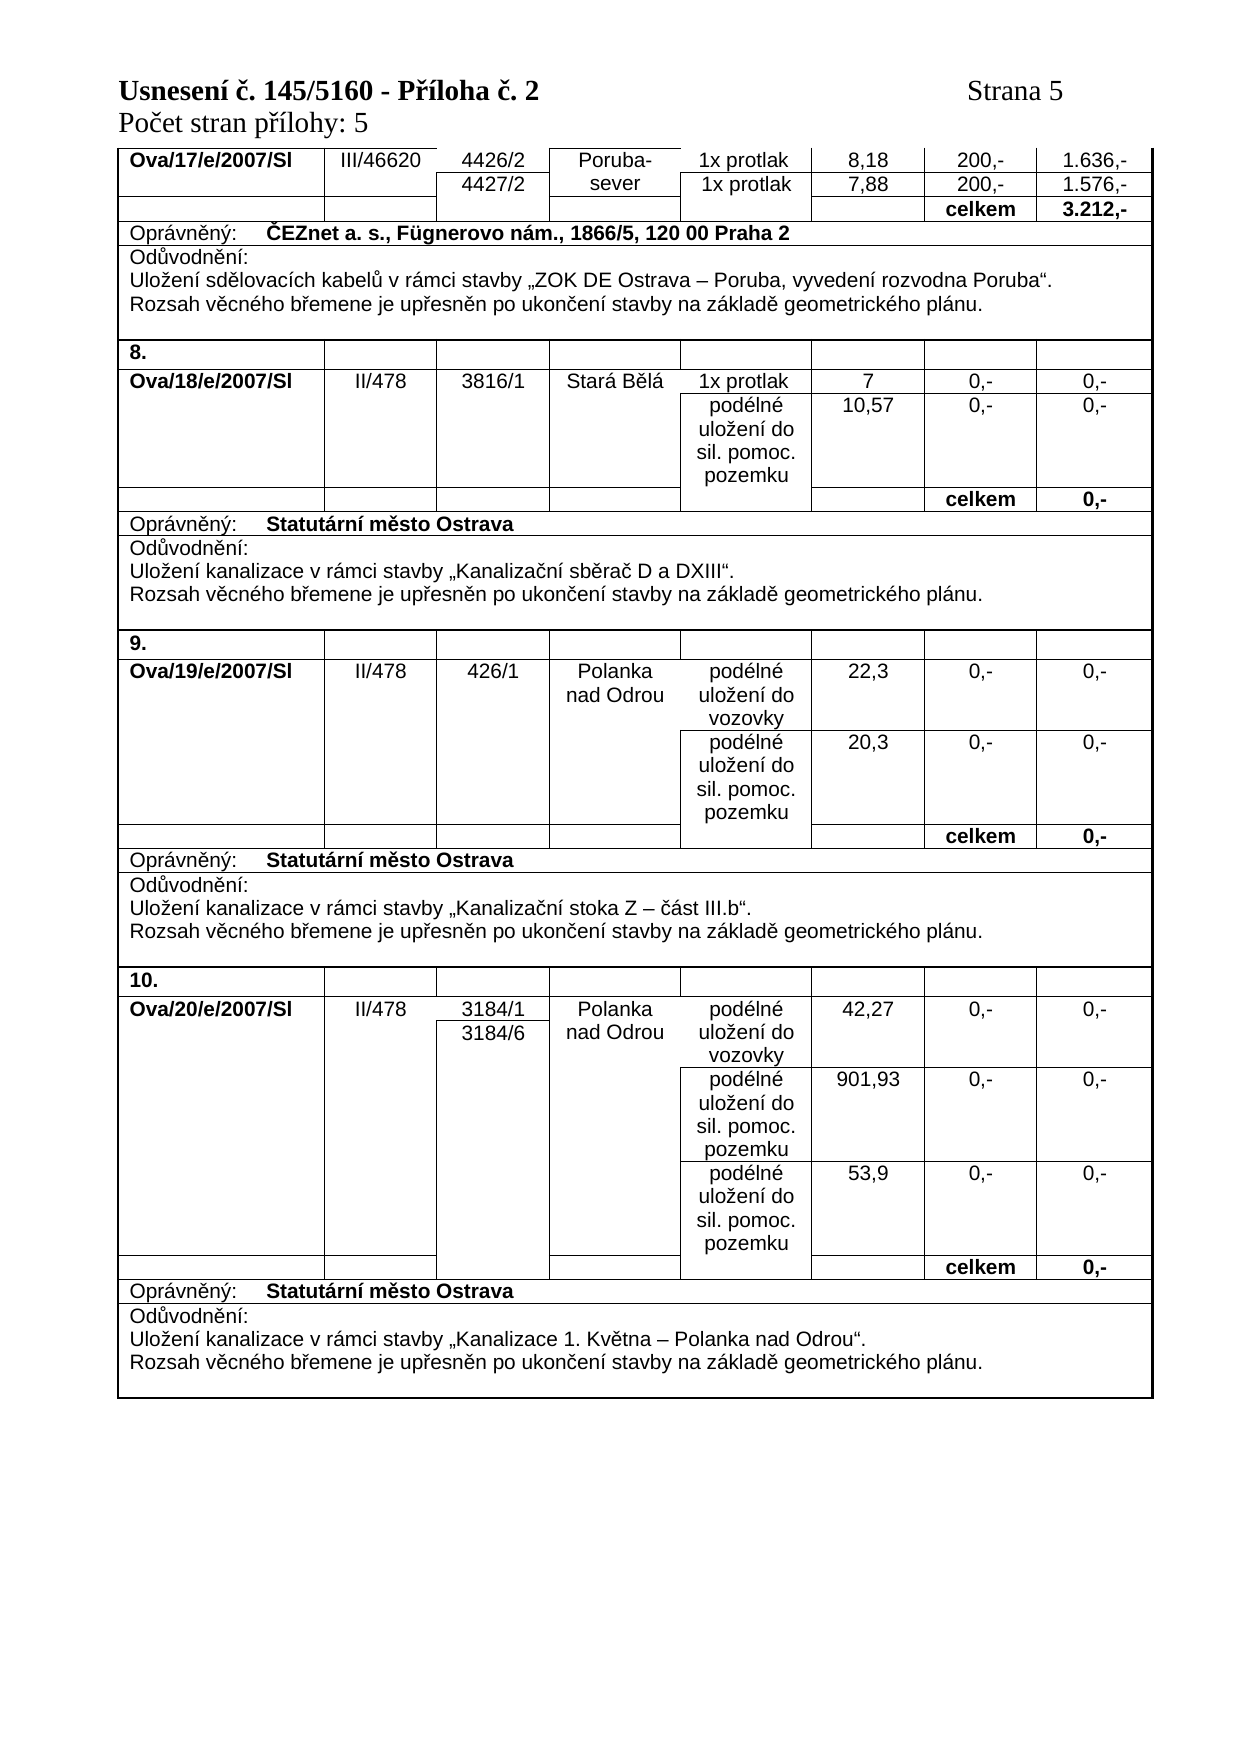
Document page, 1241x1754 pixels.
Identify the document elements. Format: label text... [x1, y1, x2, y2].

table_cell [812, 631, 924, 659]
table_cell 1.576,- [1037, 173, 1151, 196]
table_cell [325, 968, 436, 996]
table_cell Ova/20/e/2007/Sl [119, 997, 324, 1255]
table_cell II/478 [325, 660, 436, 824]
table_header 1x protlak [681, 370, 811, 393]
table_cell 200,- [925, 173, 1036, 196]
table_cell 0,- [1037, 731, 1151, 824]
table_cell [812, 1256, 924, 1279]
table_cell [119, 825, 324, 848]
table_cell [812, 488, 924, 511]
table_cell Ova/19/e/2007/Sl [119, 660, 324, 824]
table_cell [812, 968, 924, 996]
table_cell [550, 197, 680, 221]
table_cell Oprávněný: ČEZnet a. s., Fügnerovo nám., 1866/5, 120 00 Praha 2 [119, 222, 1151, 245]
table_cell [325, 631, 436, 659]
table_cell 0,- [925, 1068, 1036, 1161]
table_cell 0,- [925, 394, 1036, 487]
table_cell [1037, 341, 1151, 368]
table_cell 901,93 [812, 1068, 924, 1161]
table_header 0,- [1037, 660, 1151, 730]
table_cell podélné uložení do sil. pomoc. pozemku [681, 1068, 811, 1161]
table_cell [550, 1256, 680, 1279]
table_header 200,- [925, 148, 1036, 172]
table_cell 0,- [925, 1162, 1036, 1255]
table_header podélné uložení do vozovky [681, 997, 811, 1067]
table_cell [550, 341, 680, 368]
table_cell [437, 968, 549, 996]
table_cell 1x protlak [681, 173, 811, 196]
table_cell celkem [925, 1256, 1036, 1279]
table_cell [437, 1255, 549, 1279]
table_cell 7,88 [812, 173, 924, 196]
table_cell II/478 [325, 997, 437, 1255]
table_cell celkem [925, 197, 1036, 221]
table_cell [812, 341, 924, 368]
table_cell [119, 488, 324, 511]
table_cell [437, 825, 549, 848]
table_header 8,18 [812, 148, 924, 172]
table_cell celkem [925, 488, 1036, 511]
table_cell 0,- [925, 731, 1036, 824]
table_header 0,- [1037, 997, 1151, 1067]
table_cell 9. [119, 631, 324, 659]
table_cell Oprávněný: Statutární město Ostrava [119, 512, 1151, 535]
table_cell [925, 341, 1036, 368]
table_cell 53,9 [812, 1162, 924, 1255]
table_cell celkem [925, 825, 1036, 848]
table_cell Polanka nad Odrou [550, 660, 681, 824]
table_cell 0,- [1037, 825, 1151, 848]
table_cell [437, 196, 549, 221]
table_cell [550, 631, 680, 659]
table_header 7 [812, 370, 924, 393]
table_header 0,- [1037, 370, 1151, 393]
table_cell 20,3 [812, 731, 924, 824]
table_cell 0,- [1037, 1162, 1151, 1255]
table_cell [119, 197, 324, 221]
table_header 0,- [925, 660, 1036, 730]
table_cell 0,- [1037, 1068, 1151, 1161]
table_cell [437, 341, 549, 368]
table_header 42,27 [812, 997, 924, 1067]
table_cell [925, 631, 1036, 659]
table_header 0,- [925, 997, 1036, 1067]
table_cell [681, 487, 811, 511]
table_cell 10. [119, 968, 324, 996]
table_cell [681, 341, 811, 368]
table_cell Odůvodnění: Uložení sdělovacích kabelů v rámci stavby „ZOK DE Ostrava – Poruba, vyvedení rozvodna Poruba“. Rozsah věcného břemene je upřesněn po ukončení stavby na základě geometrického plánu. [119, 246, 1151, 339]
table_cell [681, 824, 811, 848]
table_header 1.636,- [1037, 148, 1151, 172]
table_cell 426/1 [437, 660, 549, 824]
table_cell [681, 196, 811, 221]
table_cell III/46620 [325, 149, 437, 196]
table_cell [681, 1255, 811, 1279]
table_cell Ova/17/e/2007/Sl [119, 149, 324, 196]
table_header podélné uložení do vozovky [681, 660, 811, 730]
table_cell [681, 631, 811, 659]
table_cell 3816/1 [437, 370, 549, 487]
table_cell [325, 488, 436, 511]
table_cell 8. [119, 341, 324, 368]
table_cell Odůvodnění: Uložení kanalizace v rámci stavby „Kanalizační stoka Z – část III.b“. Rozsah věcného břemene je upřesněn po ukončení stavby na základě geometrického plánu. [119, 873, 1151, 966]
table_cell II/478 [325, 370, 436, 487]
table_cell 0,- [1037, 1256, 1151, 1279]
table_cell [1037, 631, 1151, 659]
table_cell Odůvodnění: Uložení kanalizace v rámci stavby „Kanalizace 1. Května – Polanka nad Odrou“. Rozsah věcného břemene je upřesněn po ukončení stavby na základě geometrického plánu. [119, 1304, 1151, 1397]
table_cell [325, 1256, 436, 1279]
table_cell [437, 488, 549, 511]
table_cell [325, 341, 436, 368]
table_cell 10,57 [812, 394, 924, 487]
table_cell 4427/2 [437, 173, 549, 196]
table_cell [1037, 968, 1151, 996]
table_cell [681, 968, 811, 996]
table_cell Polanka nad Odrou [550, 997, 681, 1255]
table_cell [119, 1256, 324, 1279]
table_cell Ova/18/e/2007/Sl [119, 370, 324, 487]
table_cell 0,- [1037, 488, 1151, 511]
table_cell [550, 825, 680, 848]
table_cell [550, 488, 680, 511]
table_cell [325, 825, 436, 848]
table_cell Poruba- sever [550, 149, 681, 196]
table_cell [325, 197, 436, 221]
table_cell Stará Bělá [550, 370, 681, 487]
table_cell 3184/6 [437, 1021, 549, 1255]
table_cell podélné uložení do sil. pomoc. pozemku [681, 1162, 811, 1255]
table_cell [812, 197, 924, 221]
table_cell Odůvodnění: Uložení kanalizace v rámci stavby „Kanalizační sběrač D a DXIII“. Rozsah věcného břemene je upřesněn po ukončení stavby na základě geometrického plánu. [119, 536, 1151, 629]
table_header 0,- [925, 370, 1036, 393]
table_cell Oprávněný: Statutární město Ostrava [119, 1280, 1151, 1303]
table_cell Oprávněný: Statutární město Ostrava [119, 849, 1151, 872]
table_cell [437, 631, 549, 659]
table_cell podélné uložení do sil. pomoc. pozemku [681, 731, 811, 824]
table_header 3184/1 [437, 997, 549, 1020]
table_header 1x protlak [681, 148, 811, 172]
table_cell podélné uložení do sil. pomoc. pozemku [681, 394, 811, 487]
table_cell [812, 825, 924, 848]
table_cell [550, 968, 680, 996]
table_header 22,3 [812, 660, 924, 730]
table_cell 3.212,- [1037, 197, 1151, 221]
table_header 4426/2 [437, 148, 549, 172]
table_cell 0,- [1037, 394, 1151, 487]
table_cell [925, 968, 1036, 996]
